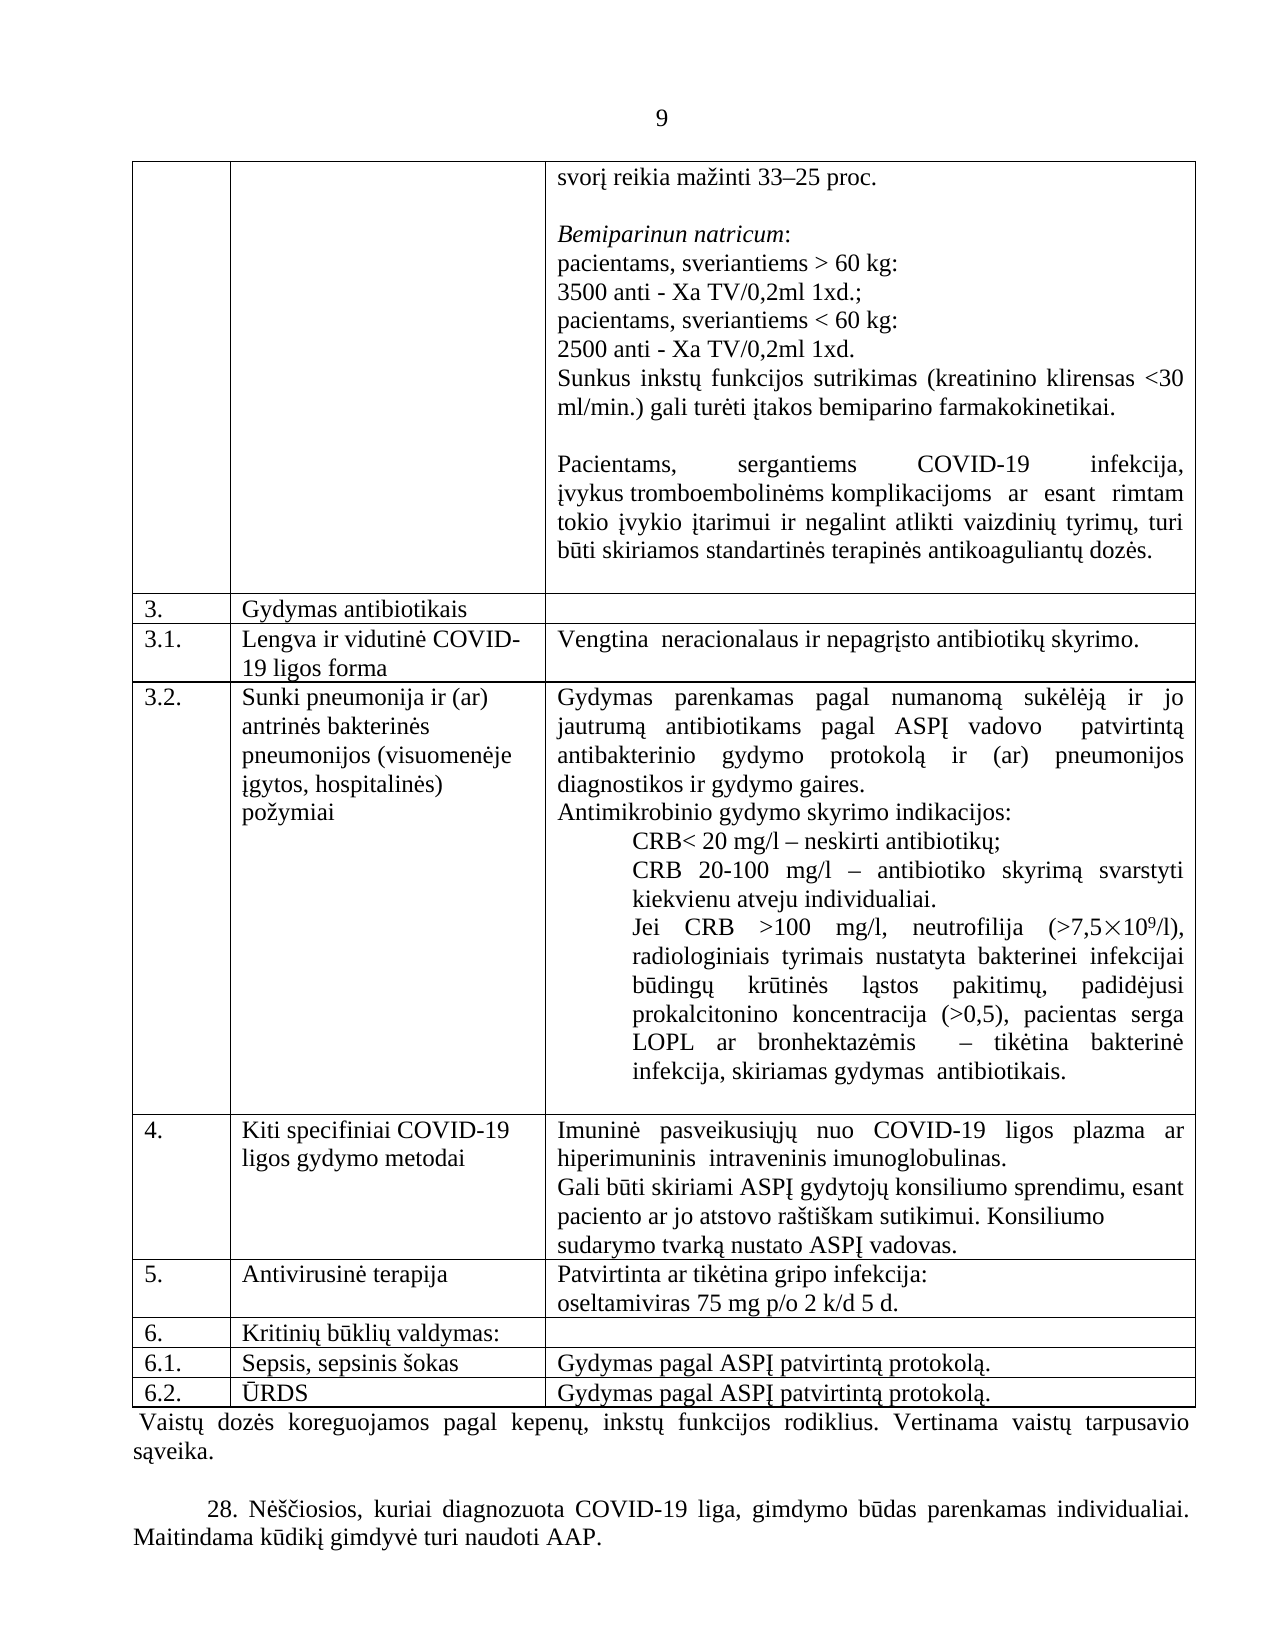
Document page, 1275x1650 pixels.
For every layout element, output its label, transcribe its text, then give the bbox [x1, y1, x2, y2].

table_cell Patvirtinta ar tikėtina gripo infekcija: oseltamiviras 75 mg p/o 2 k/d 5 d. [546, 1260, 1195, 1317]
table_cell 4. [133, 1115, 230, 1258]
table_cell 3. [133, 594, 230, 623]
table_cell Gydymas antibiotikais [231, 594, 545, 623]
table_cell 6.2. [133, 1378, 230, 1406]
table_cell Lengva ir vidutinė COVID-19 ligos forma [231, 624, 545, 681]
table_cell Gydymas pagal ASPĮ patvirtintą protokolą. [546, 1348, 1195, 1377]
text Vaistų dozės koreguojamos pagal kepenų, inkstų funkcijos rodiklius. Vertinama vaistų tarpusavio sąveika. [133, 1408, 1191, 1465]
table_cell ŪRDS [231, 1378, 545, 1406]
table_cell 3.2. [133, 683, 230, 1114]
table_cell Kiti specifiniai COVID-19 ligos gydymo metodai [231, 1115, 545, 1258]
table_cell [546, 594, 1195, 623]
table_cell Sunki pneumonija ir (ar) antrinės bakterinės pneumonijos (visuomenėje įgytos, hospitalinės) požymiai [231, 683, 545, 1114]
table_cell Imuninė pasveikusiųjų nuo COVID-19 ligos plazma ar hiperimuninis intraveninis imunoglobulinas. Gali būti skiriami ASPĮ gydytojų konsiliumo sprendimu, esant paciento ar jo atstovo raštiškam sutikimui. Konsiliumo sudarymo tvarką nustato ASPĮ vadovas. [546, 1115, 1195, 1258]
table_cell Gydymas pagal ASPĮ patvirtintą protokolą. [546, 1378, 1195, 1406]
table_cell svorį reikia mažinti 33–25 proc. Bemiparinun natricum: pacientams, sveriantiems > 60 kg: 3500 anti - Xa TV/0,2ml 1xd.; pacientams, sveriantiems < 60 kg: 2500 anti - Xa TV/0,2ml 1xd. Sunkus inkstų funkcijos sutrikimas (kreatinino klirensas <30 ml/min.) gali turėti įtakos bemiparino farmakokinetikai. Pacientams, sergantiems COVID-19 infekcija, įvykus tromboembolinėms komplikacijoms ar esant rimtam tokio įvykio įtarimui ir negalint atlikti vaizdinių tyrimų, turi būti skiriamos standartinės terapinės antikoaguliantų dozės. [546, 162, 1195, 593]
table_cell Antivirusinė terapija [231, 1260, 545, 1317]
table_cell 6.1. [133, 1348, 230, 1377]
table_cell Sepsis, sepsinis šokas [231, 1348, 545, 1377]
table_cell Kritinių būklių valdymas: [231, 1318, 545, 1347]
table_cell [231, 162, 545, 593]
table_cell Vengtina neracionalaus ir nepagrįsto antibiotikų skyrimo. [546, 624, 1195, 681]
table_cell [133, 162, 230, 593]
table_cell Gydymas parenkamas pagal numanomą sukėlėją ir jo jautrumą antibiotikams pagal ASPĮ vadovo patvirtintą antibakterinio gydymo protokolą ir (ar) pneumonijos diagnostikos ir gydymo gaires. Antimikrobinio gydymo skyrimo indikacijos: CRB< 20 mg/l – neskirti antibiotikų; CRB 20-100 mg/l – antibiotiko skyrimą svarstyti kiekvienu atveju individualiai. Jei CRB >100 mg/l, neutrofilija (>7,5109/l), radiologiniais tyrimais nustatyta bakterinei infekcijai būdingų krūtinės ląstos pakitimų, padidėjusi prokalcitonino koncentracija (>0,5), pacientas serga LOPL ar bronhektazėmis – tikėtina bakterinė infekcija, skiriamas gydymas antibiotikais. [546, 683, 1195, 1114]
table_cell 5. [133, 1260, 230, 1317]
table_cell 6. [133, 1318, 230, 1347]
table_cell 3.1. [133, 624, 230, 681]
text 28. Nėščiosios, kuriai diagnozuota COVID-19 liga, gimdymo būdas parenkamas individualiai. Maitindama kūdikį gimdyvė turi naudoti AAP. [133, 1494, 1191, 1551]
table_cell [546, 1318, 1195, 1347]
